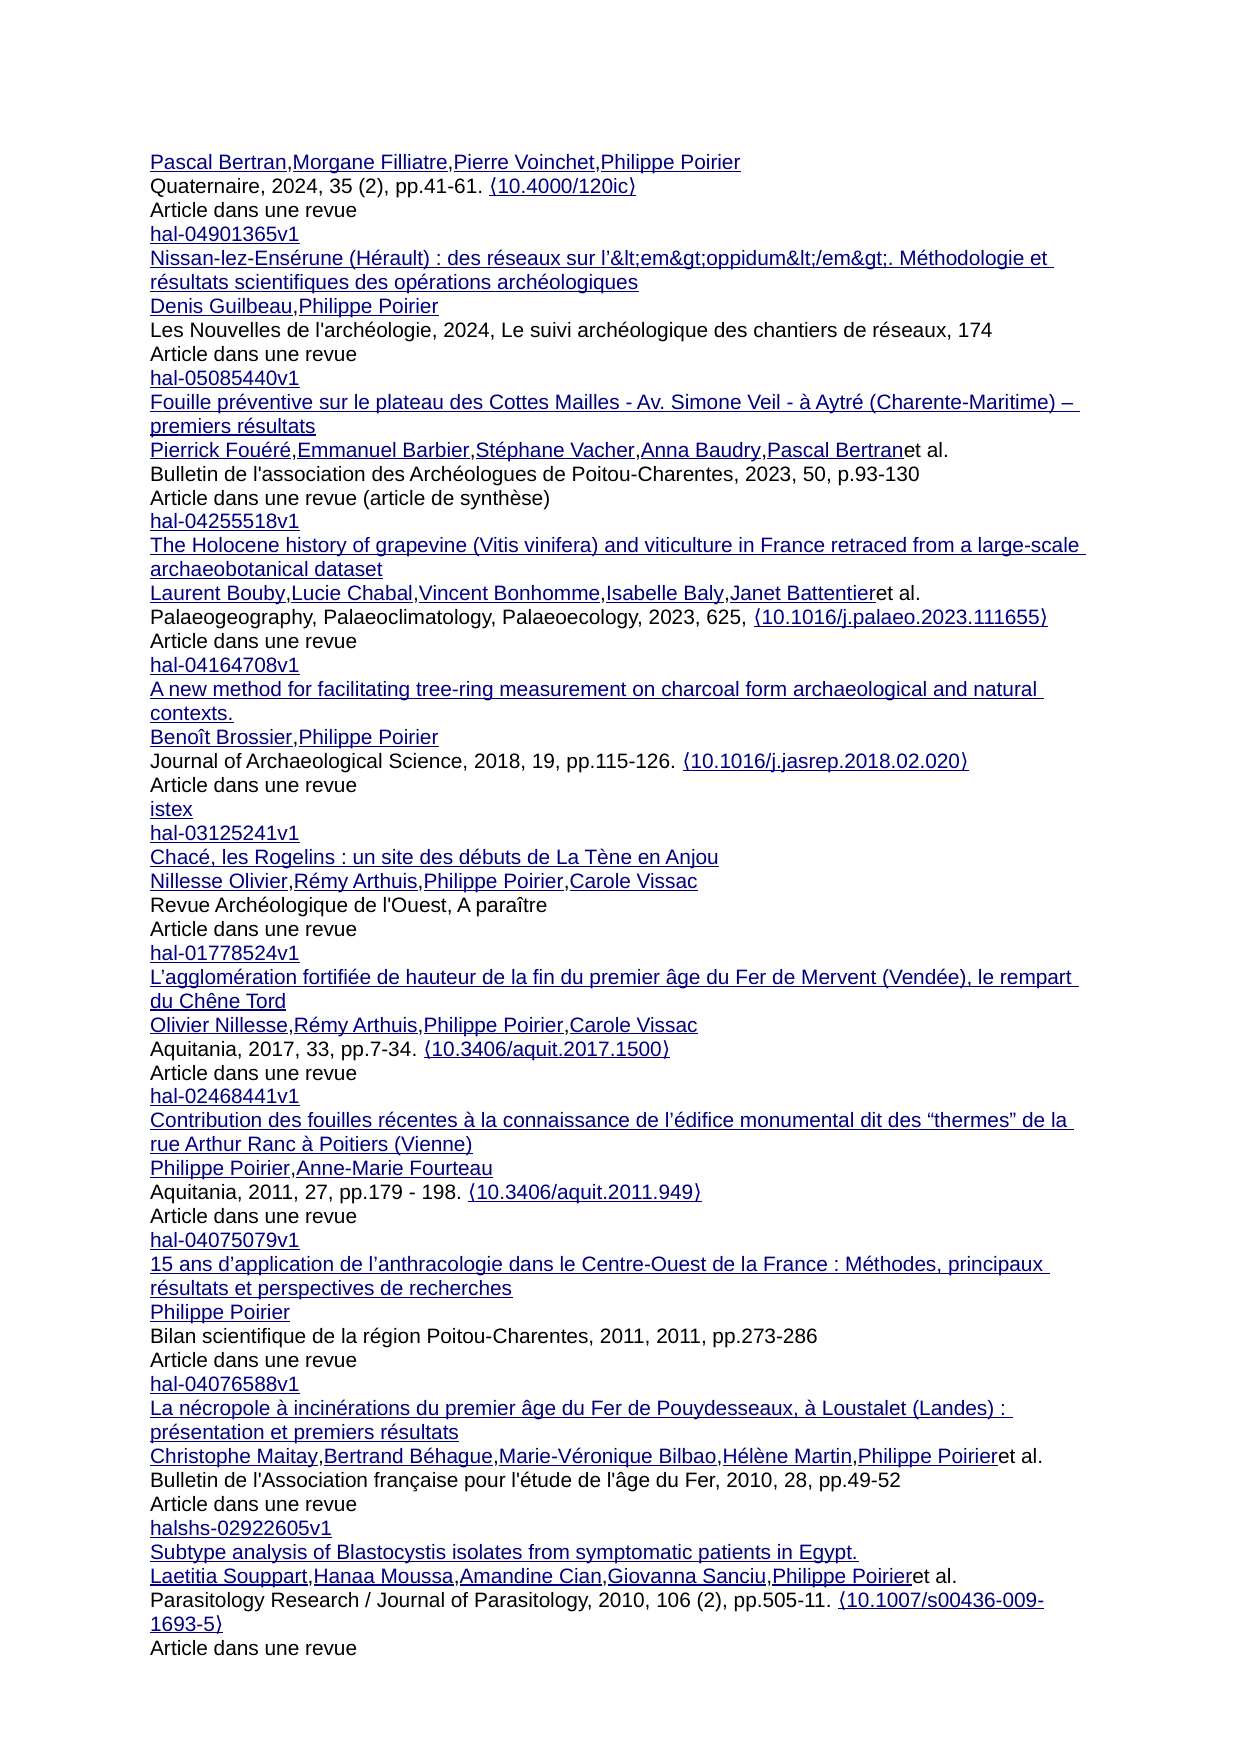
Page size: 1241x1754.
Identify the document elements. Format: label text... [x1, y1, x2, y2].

table_cell L’agglomération fortifiée de hauteur de la fin du premier âge du Fer de Mervent (Vendée), le rempart du Chêne Tord Olivier Nillesse,Rémy Arthuis,Philippe Poirier,Carole Vissac Aquitania, 2017, 33, pp.7-34. ⟨10.3406/aquit.2017.1500⟩ Article dans une revue hal-02468441v1 [150, 965, 1090, 1108]
table_cell 15 ans d’application de l’anthracologie dans le Centre-Ouest de la France : Méthodes, principaux résultats et perspectives de recherches Philippe Poirier Bilan scientifique de la région Poitou-Charentes, 2011, 2011, pp.273-286 Article dans une revue hal-04076588v1 [150, 1252, 1090, 1396]
table_cell Subtype analysis of Blastocystis isolates from symptomatic patients in Egypt. Laetitia Souppart,Hanaa Moussa,Amandine Cian,Giovanna Sanciu,Philippe Poirieret al. Parasitology Research / Journal of Parasitology, 2010, 106 (2), pp.505-11. ⟨10.1007/s00436-009-1693-5⟩ Article dans une revue [150, 1540, 1090, 1659]
table_cell Chacé, les Rogelins : un site des débuts de La Tène en Anjou Nillesse Olivier,Rémy Arthuis,Philippe Poirier,Carole Vissac Revue Archéologique de l'Ouest, A paraître Article dans une revue hal-01778524v1 [150, 845, 1090, 964]
table_cell The Holocene history of grapevine (Vitis vinifera) and viticulture in France retraced from a large-scale archaeobotanical dataset Laurent Bouby,Lucie Chabal,Vincent Bonhomme,Isabelle Baly,Janet Battentieret al. Palaeogeography, Palaeoclimatology, Palaeoecology, 2023, 625, ⟨10.1016/j.palaeo.2023.111655⟩ Article dans une revue hal-04164708v1 [150, 533, 1090, 677]
table_cell A new method for facilitating tree-ring measurement on charcoal form archaeological and natural contexts. Benoît Brossier,Philippe Poirier Journal of Archaeological Science, 2018, 19, pp.115-126. ⟨10.1016/j.jasrep.2018.02.020⟩ Article dans une revue istex hal-03125241v1 [150, 677, 1090, 845]
table_cell Contribution des fouilles récentes à la connaissance de l’édifice monumental dit des “thermes” de la rue Arthur Ranc à Poitiers (Vienne) Philippe Poirier,Anne-Marie Fourteau Aquitania, 2011, 27, pp.179 - 198. ⟨10.3406/aquit.2011.949⟩ Article dans une revue hal-04075079v1 [150, 1108, 1090, 1252]
table_cell Fouille préventive sur le plateau des Cottes Mailles - Av. Simone Veil - à Aytré (Charente-Maritime) – premiers résultats Pierrick Fouéré,Emmanuel Barbier,Stéphane Vacher,Anna Baudry,Pascal Bertranet al. Bulletin de l'association des Archéologues de Poitou-Charentes, 2023, 50, p.93-130 Article dans une revue (article de synthèse) hal-04255518v1 [150, 390, 1090, 533]
table_cell Pascal Bertran,Morgane Filliatre,Pierre Voinchet,Philippe Poirier Quaternaire, 2024, 35 (2), pp.41-61. ⟨10.4000/120ic⟩ Article dans une revue hal-04901365v1 [150, 150, 1090, 246]
table_cell La nécropole à incinérations du premier âge du Fer de Pouydesseaux, à Loustalet (Landes) : présentation et premiers résultats Christophe Maitay,Bertrand Béhague,Marie-Véronique Bilbao,Hélène Martin,Philippe Poirieret al. Bulletin de l'Association française pour l'étude de l'âge du Fer, 2010, 28, pp.49-52 Article dans une revue halshs-02922605v1 [150, 1396, 1090, 1539]
table_cell Nissan-lez-Ensérune (Hérault) : des réseaux sur l’&lt;em&gt;oppidum&lt;/em&gt;. Méthodologie et résultats scientifiques des opérations archéologiques Denis Guilbeau,Philippe Poirier Les Nouvelles de l'archéologie, 2024, Le suivi archéologique des chantiers de réseaux, 174 Article dans une revue hal-05085440v1 [150, 246, 1090, 389]
